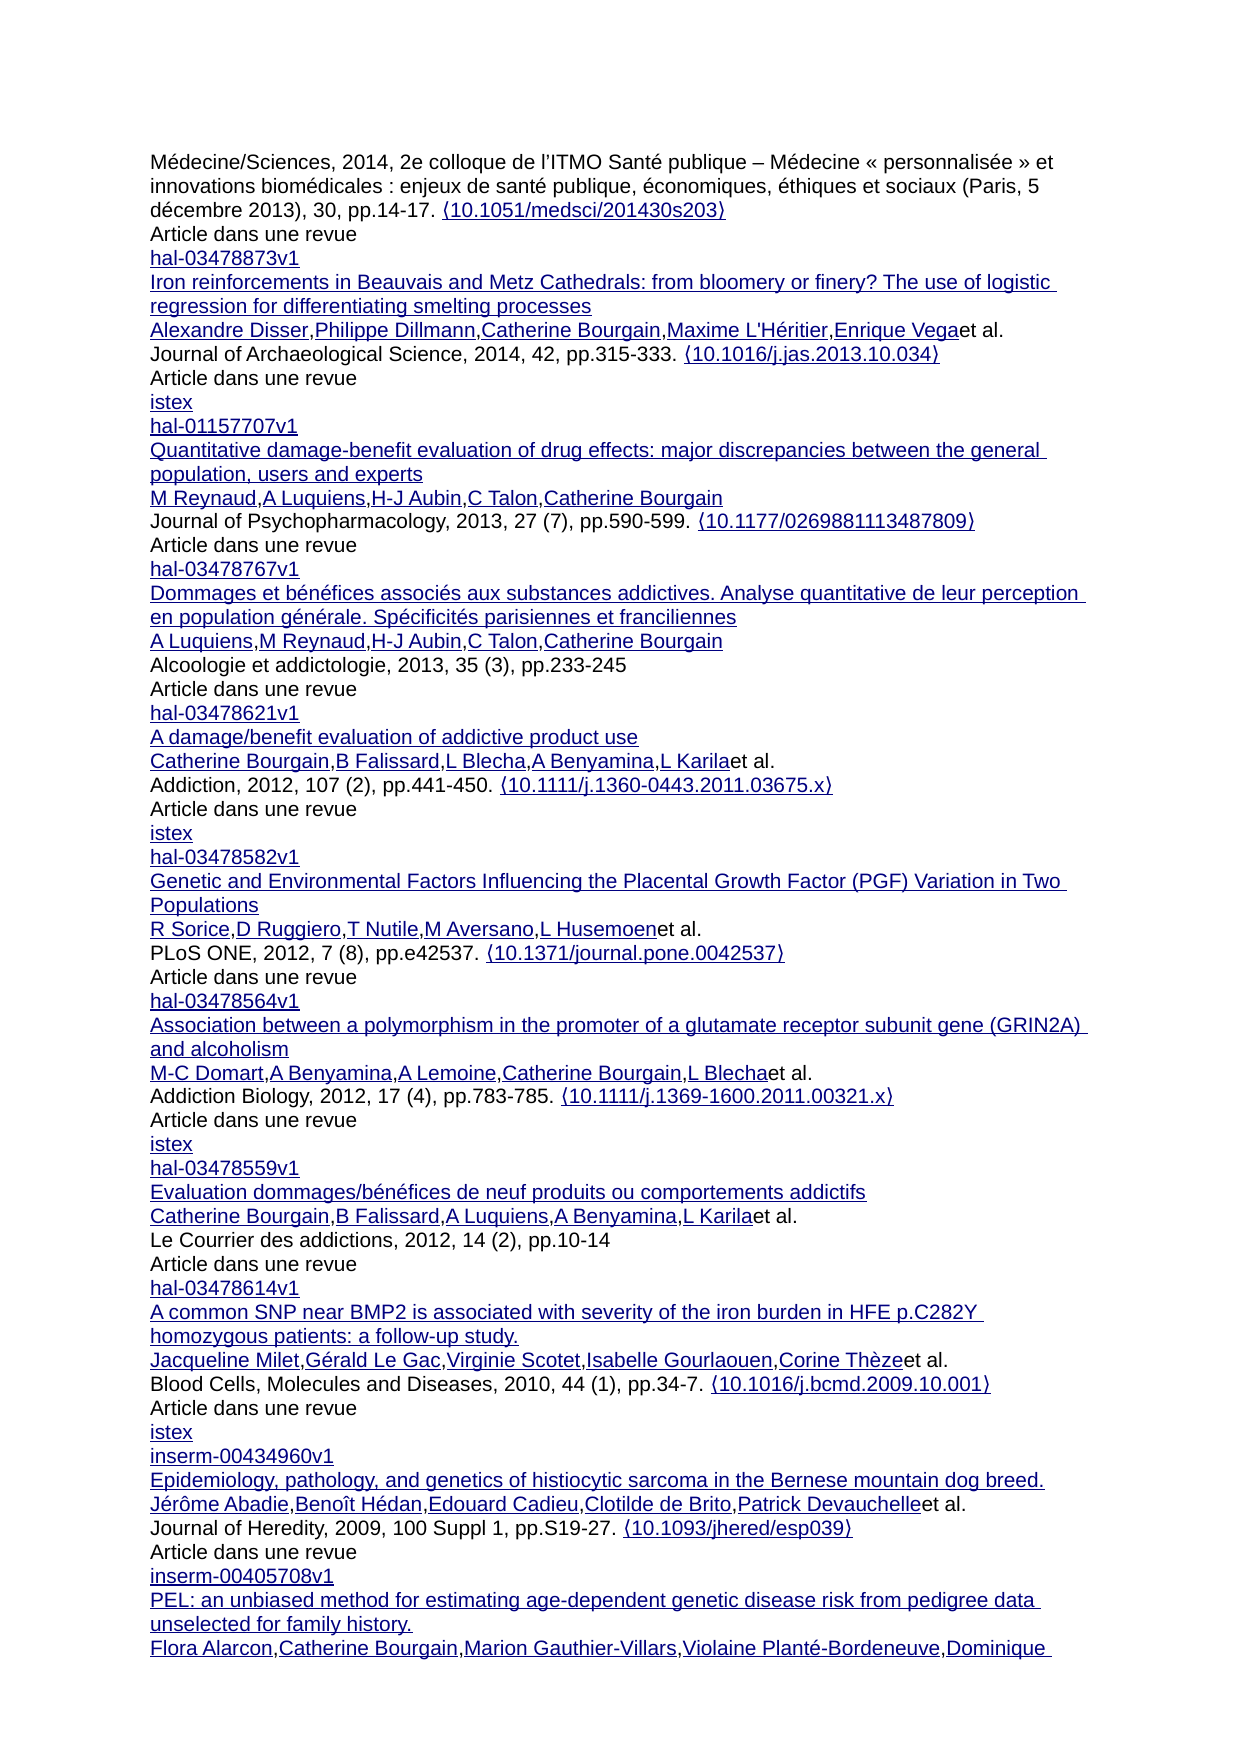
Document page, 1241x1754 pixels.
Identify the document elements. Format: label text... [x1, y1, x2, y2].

table_cell Genetic and Environmental Factors Influencing the Placental Growth Factor (PGF) Variation in Two Populations R Sorice,D Ruggiero,T Nutile,M Aversano,L Husemoenet al. PLoS ONE, 2012, 7 (8), pp.e42537. ⟨10.1371/journal.pone.0042537⟩ Article dans une revue hal-03478564v1 [150, 869, 1090, 1012]
table_cell Association between a polymorphism in the promoter of a glutamate receptor subunit gene (GRIN2A) and alcoholism M-C Domart,A Benyamina,A Lemoine,Catherine Bourgain,L Blechaet al. Addiction Biology, 2012, 17 (4), pp.783-785. ⟨10.1111/j.1369-1600.2011.00321.x⟩ Article dans une revue istex hal-03478559v1 [150, 1013, 1090, 1180]
table_cell Evaluation dommages/bénéfices de neuf produits ou comportements addictifs Catherine Bourgain,B Falissard,A Luquiens,A Benyamina,L Karilaet al. Le Courrier des addictions, 2012, 14 (2), pp.10-14 Article dans une revue hal-03478614v1 [150, 1180, 1090, 1300]
table_cell Iron reinforcements in Beauvais and Metz Cathedrals: from bloomery or finery? The use of logistic regression for differentiating smelting processes Alexandre Disser,Philippe Dillmann,Catherine Bourgain,Maxime L'Héritier,Enrique Vegaet al. Journal of Archaeological Science, 2014, 42, pp.315-333. ⟨10.1016/j.jas.2013.10.034⟩ Article dans une revue istex hal-01157707v1 [150, 270, 1090, 437]
table_cell PEL: an unbiased method for estimating age-dependent genetic disease risk from pedigree data unselected for family history. Flora Alarcon,Catherine Bourgain,Marion Gauthier-Villars,Violaine Planté-Bordeneuve,Dominique [150, 1588, 1090, 1659]
table_cell A damage/benefit evaluation of addictive product use Catherine Bourgain,B Falissard,L Blecha,A Benyamina,L Karilaet al. Addiction, 2012, 107 (2), pp.441-450. ⟨10.1111/j.1360-0443.2011.03675.x⟩ Article dans une revue istex hal-03478582v1 [150, 725, 1090, 869]
table_cell Médecine/Sciences, 2014, 2e colloque de l’ITMO Santé publique – Médecine « personnalisée » et innovations biomédicales : enjeux de santé publique, économiques, éthiques et sociaux (Paris, 5 décembre 2013), 30, pp.14-17. ⟨10.1051/medsci/201430s203⟩ Article dans une revue hal-03478873v1 [150, 150, 1090, 270]
table_cell Dommages et bénéfices associés aux substances addictives. Analyse quantitative de leur perception en population générale. Spécificités parisiennes et franciliennes A Luquiens,M Reynaud,H-J Aubin,C Talon,Catherine Bourgain Alcoologie et addictologie, 2013, 35 (3), pp.233-245 Article dans une revue hal-03478621v1 [150, 581, 1090, 725]
table_cell Epidemiology, pathology, and genetics of histiocytic sarcoma in the Bernese mountain dog breed. Jérôme Abadie,Benoît Hédan,Edouard Cadieu,Clotilde de Brito,Patrick Devauchelleet al. Journal of Heredity, 2009, 100 Suppl 1, pp.S19-27. ⟨10.1093/jhered/esp039⟩ Article dans une revue inserm-00405708v1 [150, 1468, 1090, 1587]
table_cell A common SNP near BMP2 is associated with severity of the iron burden in HFE p.C282Y homozygous patients: a follow-up study. Jacqueline Milet,Gérald Le Gac,Virginie Scotet,Isabelle Gourlaouen,Corine Thèzeet al. Blood Cells, Molecules and Diseases, 2010, 44 (1), pp.34-7. ⟨10.1016/j.bcmd.2009.10.001⟩ Article dans une revue istex inserm-00434960v1 [150, 1300, 1090, 1468]
table_cell Quantitative damage-benefit evaluation of drug effects: major discrepancies between the general population, users and experts M Reynaud,A Luquiens,H-J Aubin,C Talon,Catherine Bourgain Journal of Psychopharmacology, 2013, 27 (7), pp.590-599. ⟨10.1177/0269881113487809⟩ Article dans une revue hal-03478767v1 [150, 438, 1090, 581]
